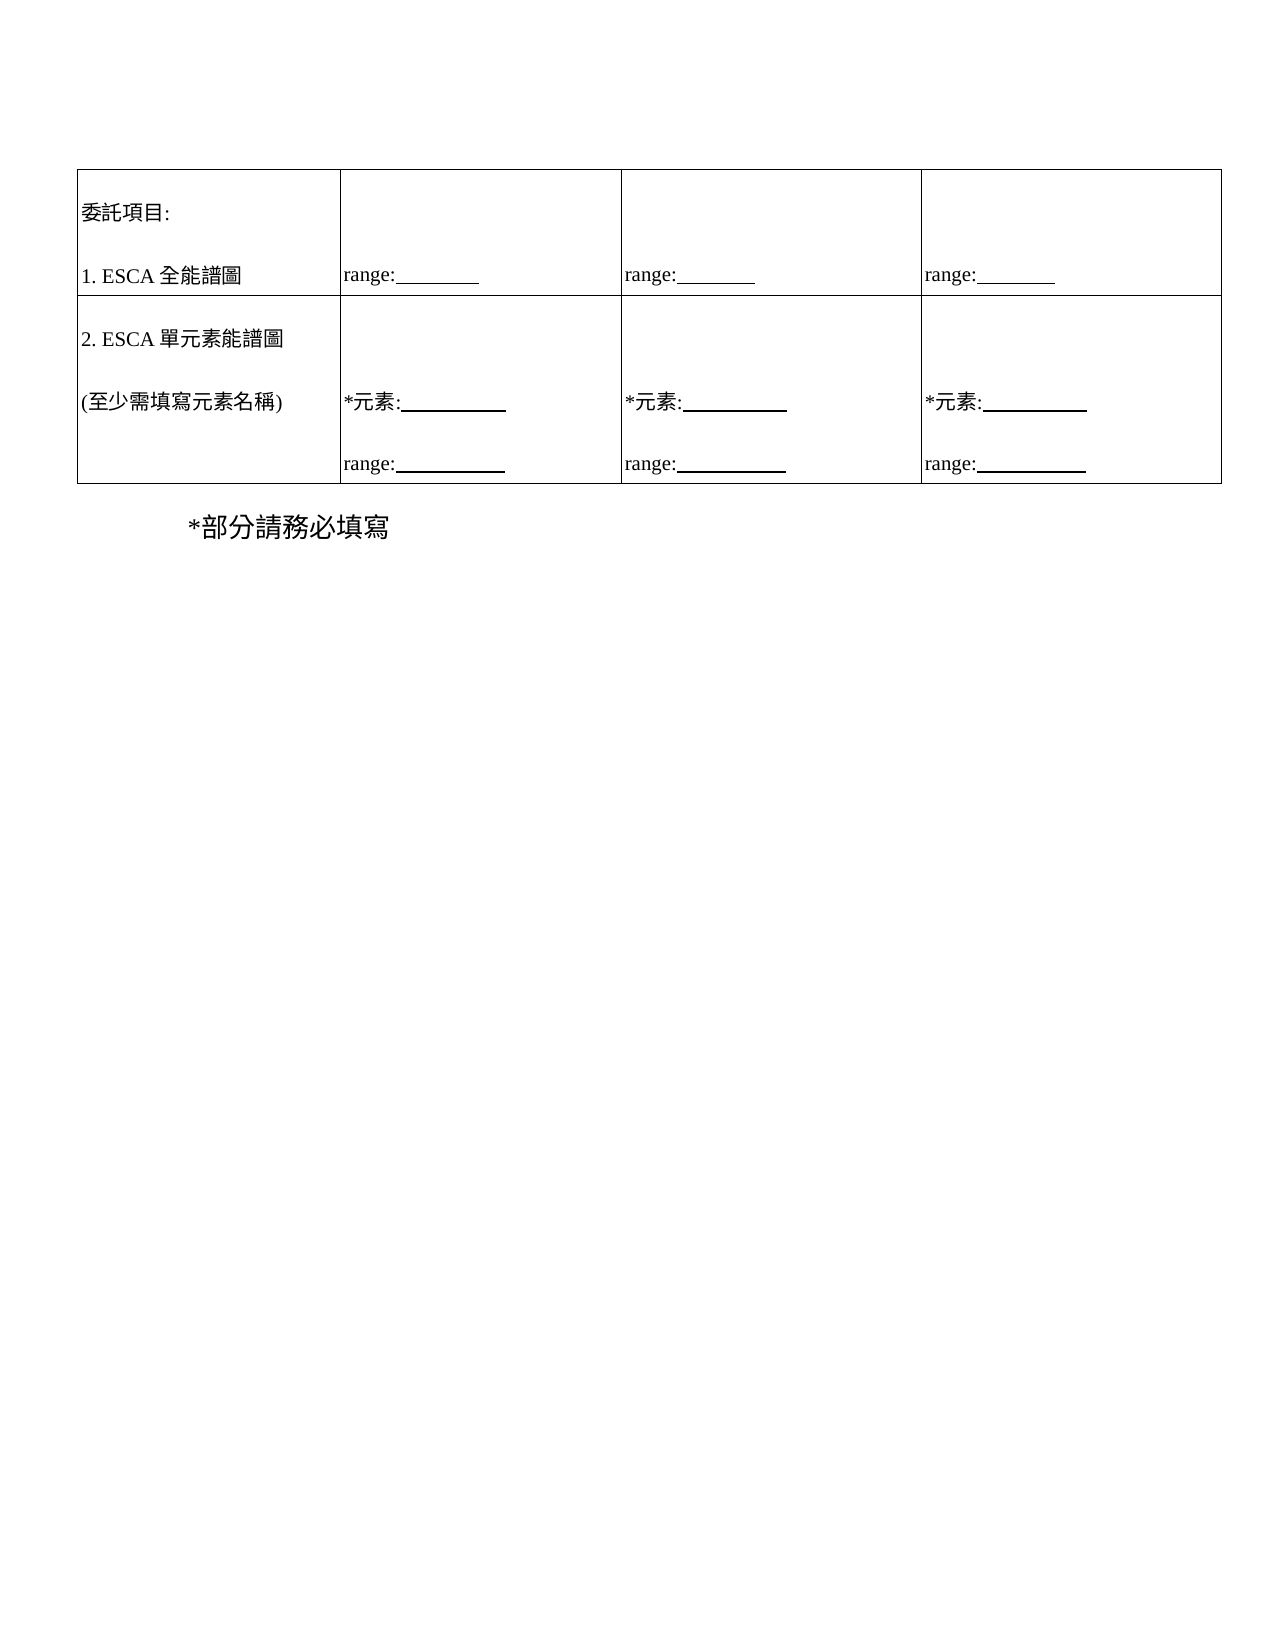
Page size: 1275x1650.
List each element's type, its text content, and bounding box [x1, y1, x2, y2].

text *部分請務必填寫 [187, 484, 1087, 547]
table_cell range: [341, 170, 621, 295]
table_cell *元素: range: [341, 296, 621, 483]
table_cell *元素: range: [922, 296, 1221, 483]
table_cell 委託項目: 1. ESCA全能譜圖 [78, 170, 340, 295]
table_cell range: [622, 170, 921, 295]
table_cell *元素: range: [622, 296, 921, 483]
table_cell 2. ESCA單元素能譜圖 (至少需填寫元素名稱) [78, 296, 340, 483]
table_cell range: [922, 170, 1221, 295]
